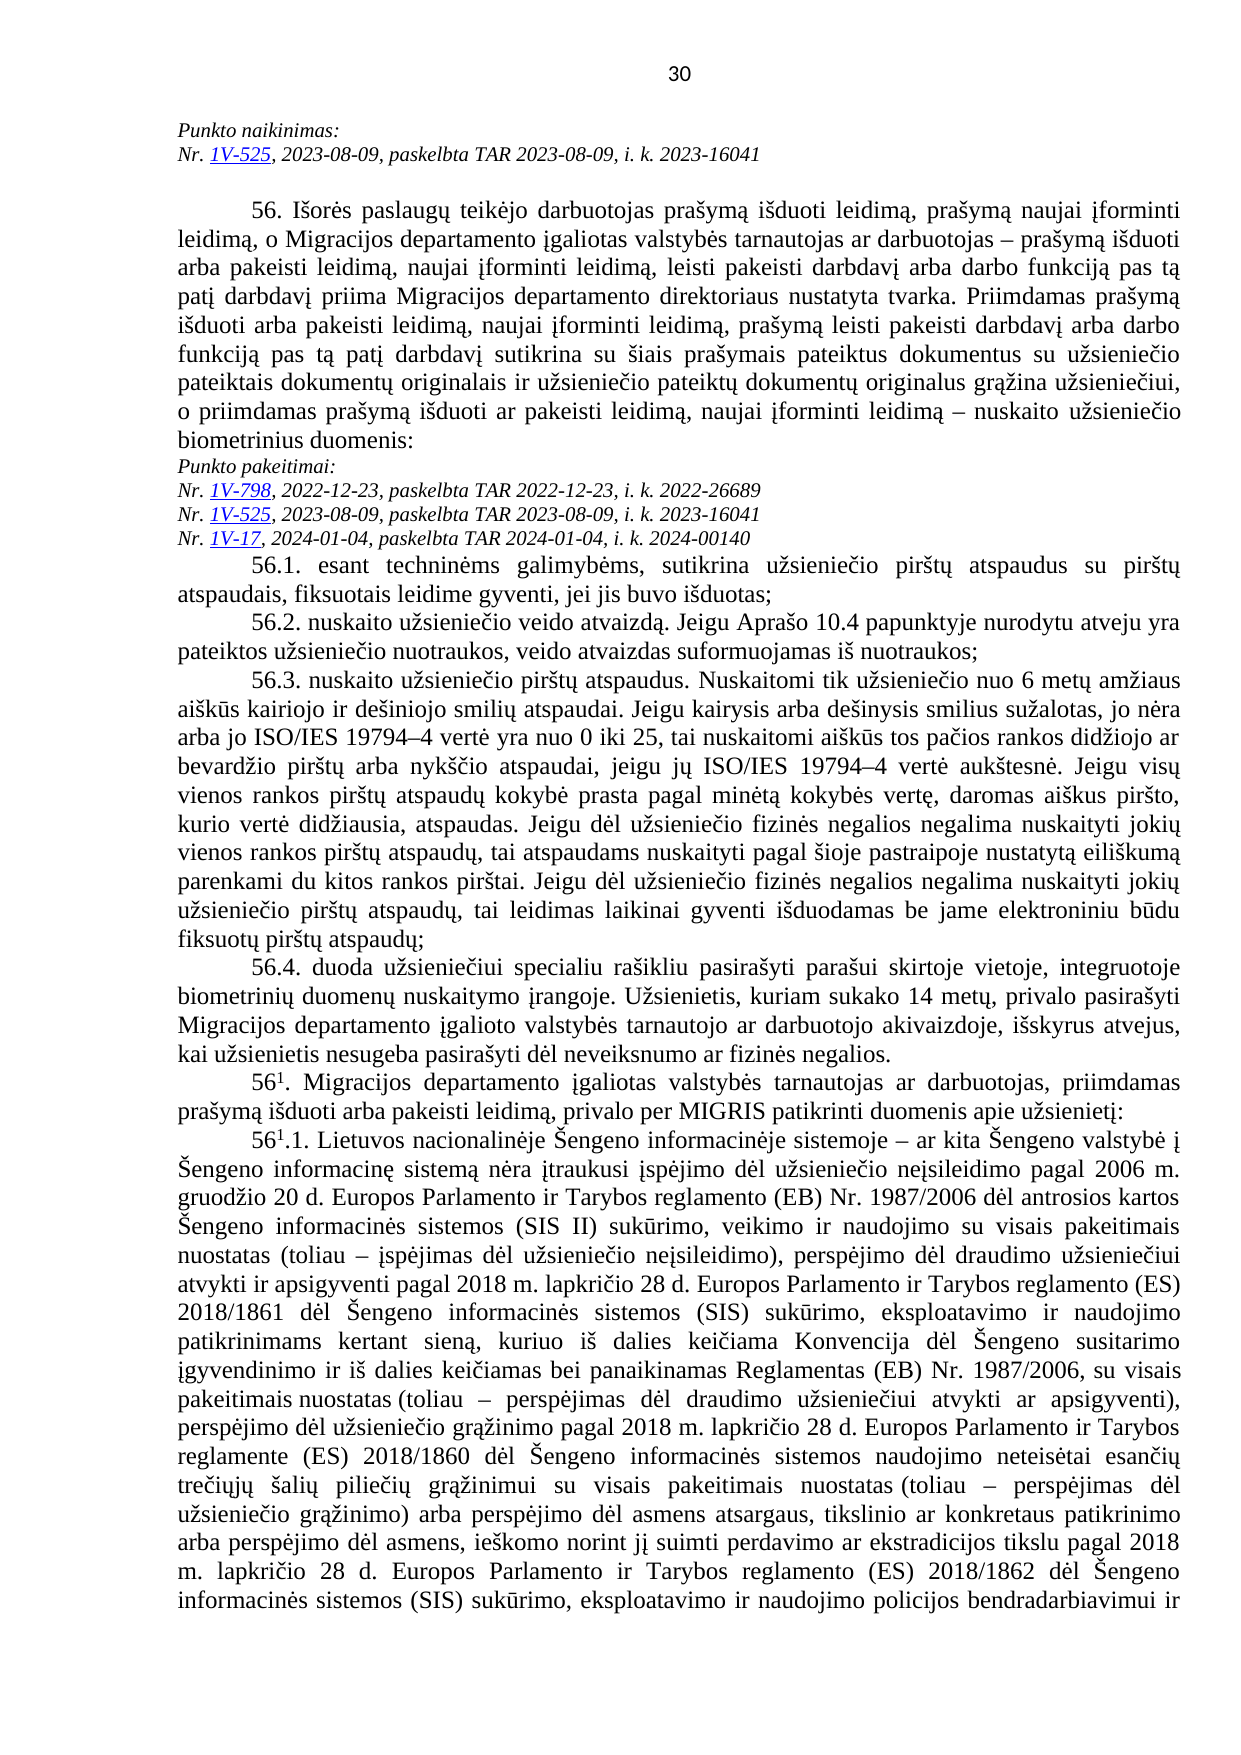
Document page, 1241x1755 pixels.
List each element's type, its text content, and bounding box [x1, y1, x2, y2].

text 561. Migracijos departamento įgaliotas valstybės tarnautojas ar darbuotojas, priimdamas prašymą išduoti arba pakeisti leidimą, privalo per MIGRIS patikrinti duomenis apie užsienietį: [177, 1067, 1181, 1125]
text 56.4. duoda užsieniečiui specialiu rašikliu pasirašyti parašui skirtoje vietoje, integruotoje biometrinių duomenų nuskaitymo įrangoje. Užsienietis, kuriam sukako 14 metų, privalo pasirašyti Migracijos departamento įgalioto valstybės tarnautojo ar darbuotojo akivaizdoje, išskyrus atvejus, kai užsienietis nesugeba pasirašyti dėl neveiksnumo ar fizinės negalios. [177, 952, 1181, 1067]
text 56. Išorės paslaugų teikėjo darbuotojas prašymą išduoti leidimą, prašymą naujai įforminti leidimą, o Migracijos departamento įgaliotas valstybės tarnautojas ar darbuotojas – prašymą išduoti arba pakeisti leidimą, naujai įforminti leidimą, leisti pakeisti darbdavį arba darbo funkciją pas tą patį darbdavį priima Migracijos departamento direktoriaus nustatyta tvarka. Priimdamas prašymą išduoti arba pakeisti leidimą, naujai įforminti leidimą, prašymą leisti pakeisti darbdavį arba darbo funkciją pas tą patį darbdavį sutikrina su šiais prašymais pateiktus dokumentus su užsieniečio pateiktais dokumentų originalais ir užsieniečio pateiktų dokumentų originalus grąžina užsieniečiui, o priimdamas prašymą išduoti ar pakeisti leidimą, naujai įforminti leidimą – nuskaito užsieniečio biometrinius duomenis: [177, 195, 1181, 454]
text 56.2. nuskaito užsieniečio veido atvaizdą. Jeigu Aprašo 10.4 papunktyje nurodytu atveju yra pateiktos užsieniečio nuotraukos, veido atvaizdas suformuojamas iš nuotraukos; [177, 607, 1181, 665]
text Nr. 1V-17, 2024-01-04, paskelbta TAR 2024-01-04, i. k. 2024-00140 [177, 526, 1181, 550]
text Punkto pakeitimai: [177, 454, 1181, 478]
text Punkto naikinimas: [177, 118, 1181, 142]
text Nr. 1V-798, 2022-12-23, paskelbta TAR 2022-12-23, i. k. 2022-26689 [177, 478, 1181, 502]
text 56.3. nuskaito užsieniečio pirštų atspaudus. Nuskaitomi tik užsieniečio nuo 6 metų amžiaus aiškūs kairiojo ir dešiniojo smilių atspaudai. Jeigu kairysis arba dešinysis smilius sužalotas, jo nėra arba jo ISO/IES 19794–4 vertė yra nuo 0 iki 25, tai nuskaitomi aiškūs tos pačios rankos didžiojo ar bevardžio pirštų arba nykščio atspaudai, jeigu jų ISO/IES 19794–4 vertė aukštesnė. Jeigu visų vienos rankos pirštų atspaudų kokybė prasta pagal minėtą kokybės vertę, daromas aiškus piršto, kurio vertė didžiausia, atspaudas. Jeigu dėl užsieniečio fizinės negalios negalima nuskaityti jokių vienos rankos pirštų atspaudų, tai atspaudams nuskaityti pagal šioje pastraipoje nustatytą eiliškumą parenkami du kitos rankos pirštai. Jeigu dėl užsieniečio fizinės negalios negalima nuskaityti jokių užsieniečio pirštų atspaudų, tai leidimas laikinai gyventi išduodamas be jame elektroniniu būdu fiksuotų pirštų atspaudų; [177, 665, 1181, 952]
text 56.1. esant techninėms galimybėms, sutikrina užsieniečio pirštų atspaudus su pirštų atspaudais, fiksuotais leidime gyventi, jei jis buvo išduotas; [177, 550, 1181, 607]
text Nr. 1V-525, 2023-08-09, paskelbta TAR 2023-08-09, i. k. 2023-16041 [177, 142, 1181, 166]
text 561.1. Lietuvos nacionalinėje Šengeno informacinėje sistemoje – ar kita Šengeno valstybė į Šengeno informacinę sistemą nėra įtraukusi įspėjimo dėl užsieniečio neįsileidimo pagal 2006 m. gruodžio 20 d. Europos Parlamento ir Tarybos reglamento (EB) Nr. 1987/2006 dėl antrosios kartos Šengeno informacinės sistemos (SIS II) sukūrimo, veikimo ir naudojimo su visais pakeitimais nuostatas (toliau – įspėjimas dėl užsieniečio neįsileidimo), perspėjimo dėl draudimo užsieniečiui atvykti ir apsigyventi pagal 2018 m. lapkričio 28 d. Europos Parlamento ir Tarybos reglamento (ES) 2018/1861 dėl Šengeno informacinės sistemos (SIS) sukūrimo, eksploatavimo ir naudojimo patikrinimams kertant sieną, kuriuo iš dalies keičiama Konvencija dėl Šengeno susitarimo įgyvendinimo ir iš dalies keičiamas bei panaikinamas Reglamentas (EB) Nr. 1987/2006, su visais pakeitimais nuostatas (toliau – perspėjimas dėl draudimo užsieniečiui atvykti ar apsigyventi), perspėjimo dėl užsieniečio grąžinimo pagal 2018 m. lapkričio 28 d. Europos Parlamento ir Tarybos reglamente (ES) 2018/1860 dėl Šengeno informacinės sistemos naudojimo neteisėtai esančių trečiųjų šalių piliečių grąžinimui su visais pakeitimais nuostatas (toliau – perspėjimas dėl užsieniečio grąžinimo) arba perspėjimo dėl asmens atsargaus, tikslinio ar konkretaus patikrinimo arba perspėjimo dėl asmens, ieškomo norint jį suimti perdavimo ar ekstradicijos tikslu pagal 2018 m. lapkričio 28 d. Europos Parlamento ir Tarybos reglamento (ES) 2018/1862 dėl Šengeno informacinės sistemos (SIS) sukūrimo, eksploatavimo ir naudojimo policijos bendradarbiavimui ir [177, 1125, 1181, 1614]
text Nr. 1V-525, 2023-08-09, paskelbta TAR 2023-08-09, i. k. 2023-16041 [177, 502, 1181, 526]
